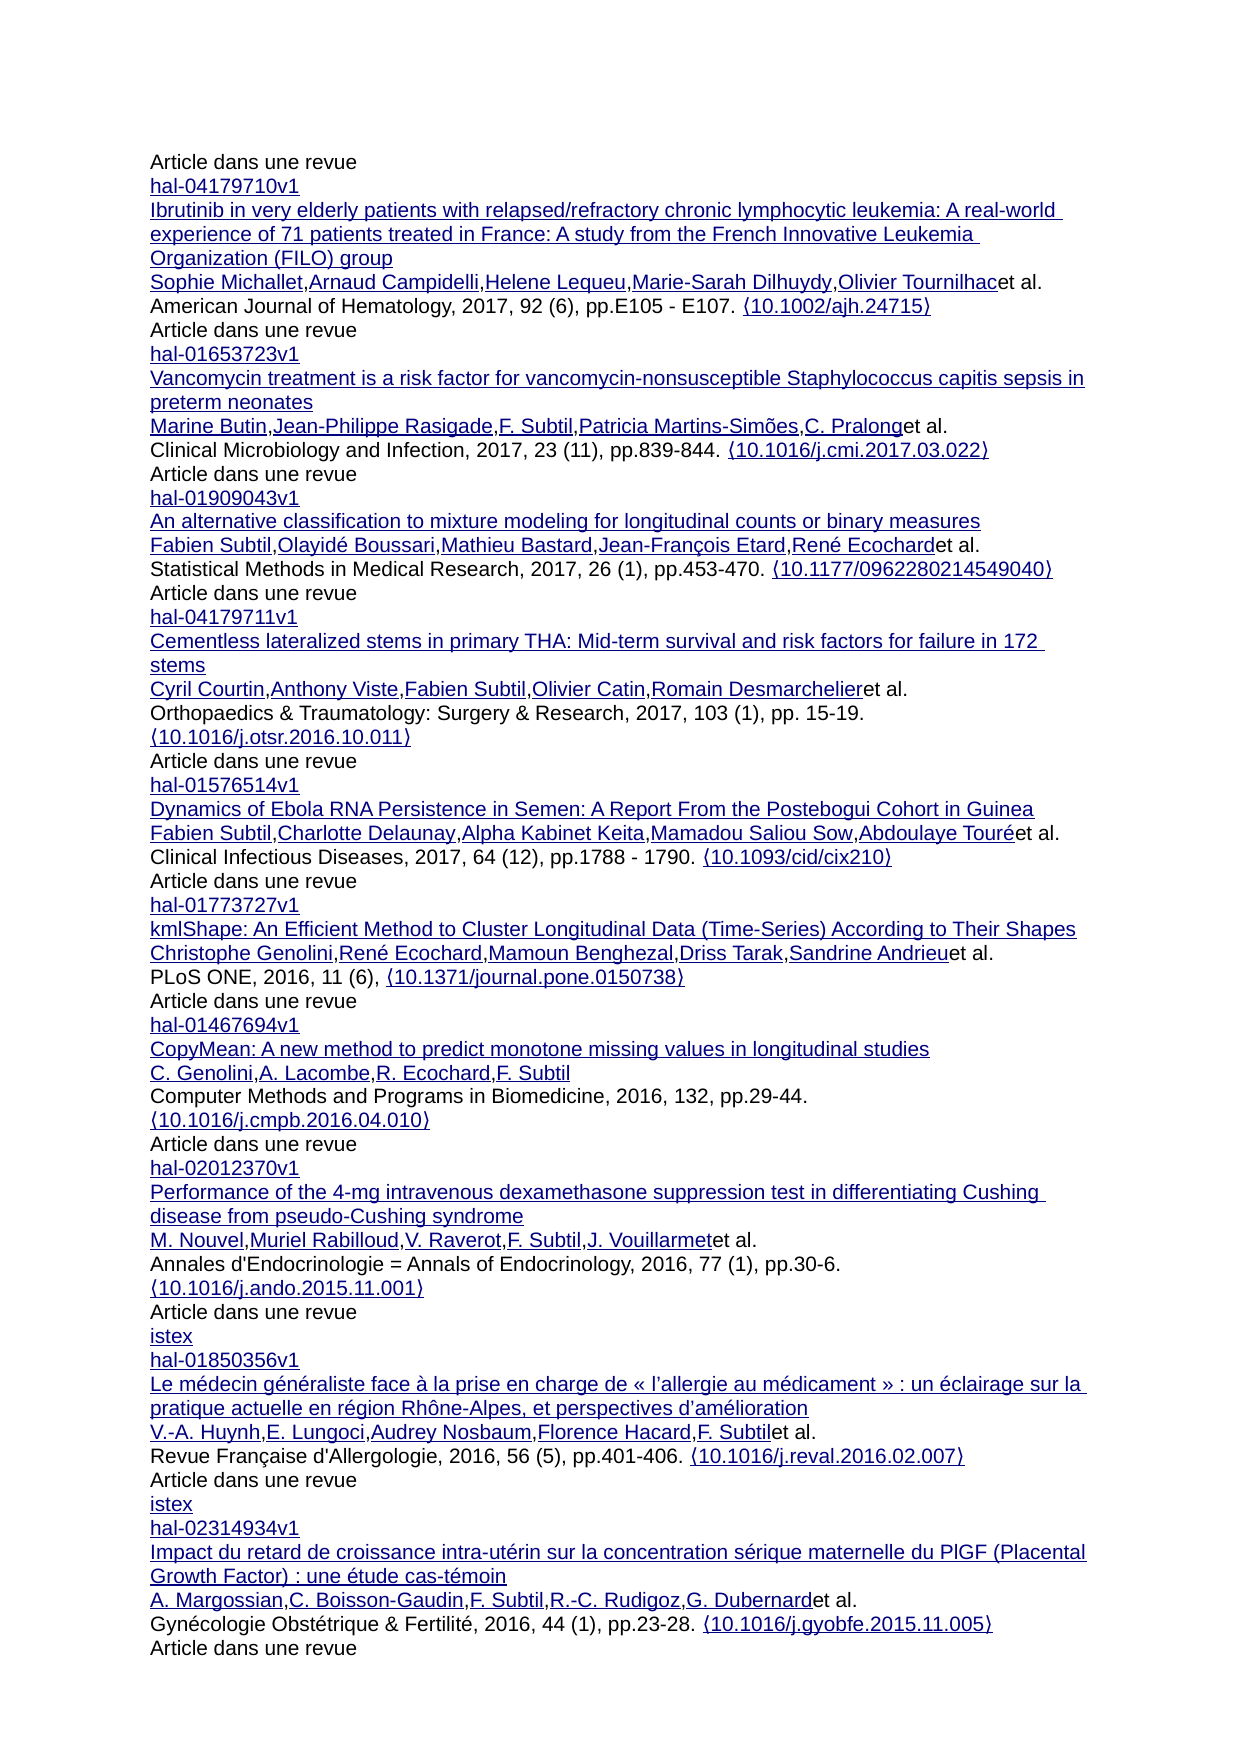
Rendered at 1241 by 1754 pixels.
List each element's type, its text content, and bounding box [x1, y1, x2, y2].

table_cell An alternative classification to mixture modeling for longitudinal counts or binary measures Fabien Subtil,Olayidé Boussari,Mathieu Bastard,Jean-François Etard,René Ecochardet al. Statistical Methods in Medical Research, 2017, 26 (1), pp.453-470. ⟨10.1177/0962280214549040⟩ Article dans une revue hal-04179711v1 [150, 509, 1090, 629]
table_cell Ibrutinib in very elderly patients with relapsed/refractory chronic lymphocytic leukemia: A real-world experience of 71 patients treated in France: A study from the French Innovative Leukemia Organization (FILO) group Sophie Michallet,Arnaud Campidelli,Helene Lequeu,Marie-Sarah Dilhuydy,Olivier Tournilhacet al. American Journal of Hematology, 2017, 92 (6), pp.E105 - E107. ⟨10.1002/ajh.24715⟩ Article dans une revue hal-01653723v1 [150, 198, 1090, 366]
table_cell Dynamics of Ebola RNA Persistence in Semen: A Report From the Postebogui Cohort in Guinea Fabien Subtil,Charlotte Delaunay,Alpha Kabinet Keita,Mamadou Saliou Sow,Abdoulaye Touréet al. Clinical Infectious Diseases, 2017, 64 (12), pp.1788 - 1790. ⟨10.1093/cid/cix210⟩ Article dans une revue hal-01773727v1 [150, 797, 1090, 917]
table_cell kmlShape: An Efficient Method to Cluster Longitudinal Data (Time-Series) According to Their Shapes Christophe Genolini,René Ecochard,Mamoun Benghezal,Driss Tarak,Sandrine Andrieuet al. PLoS ONE, 2016, 11 (6), ⟨10.1371/journal.pone.0150738⟩ Article dans une revue hal-01467694v1 [150, 917, 1090, 1036]
table_cell Cementless lateralized stems in primary THA: Mid-term survival and risk factors for failure in 172 stems Cyril Courtin,Anthony Viste,Fabien Subtil,Olivier Catin,Romain Desmarchelieret al. Orthopaedics & Traumatology: Surgery & Research, 2017, 103 (1), pp. 15-19. ⟨10.1016/j.otsr.2016.10.011⟩ Article dans une revue hal-01576514v1 [150, 629, 1090, 797]
table_cell Le médecin généraliste face à la prise en charge de « l’allergie au médicament » : un éclairage sur la pratique actuelle en région Rhône-Alpes, et perspectives d’amélioration V.-A. Huynh,E. Lungoci,Audrey Nosbaum,Florence Hacard,F. Subtilet al. Revue Française d'Allergologie, 2016, 56 (5), pp.401-406. ⟨10.1016/j.reval.2016.02.007⟩ Article dans une revue istex hal-02314934v1 [150, 1372, 1090, 1539]
table_cell CopyMean: A new method to predict monotone missing values in longitudinal studies C. Genolini,A. Lacombe,R. Ecochard,F. Subtil Computer Methods and Programs in Biomedicine, 2016, 132, pp.29-44. ⟨10.1016/j.cmpb.2016.04.010⟩ Article dans une revue hal-02012370v1 [150, 1036, 1090, 1180]
table_cell Performance of the 4-mg intravenous dexamethasone suppression test in differentiating Cushing disease from pseudo-Cushing syndrome M. Nouvel,Muriel Rabilloud,V. Raverot,F. Subtil,J. Vouillarmetet al. Annales d'Endocrinologie = Annals of Endocrinology, 2016, 77 (1), pp.30-6. ⟨10.1016/j.ando.2015.11.001⟩ Article dans une revue istex hal-01850356v1 [150, 1180, 1090, 1372]
table_cell Impact du retard de croissance intra-utérin sur la concentration sérique maternelle du PlGF (Placental Growth Factor) : une étude cas-témoin A. Margossian,C. Boisson-Gaudin,F. Subtil,R.-C. Rudigoz,G. Dubernardet al. Gynécologie Obstétrique & Fertilité, 2016, 44 (1), pp.23-28. ⟨10.1016/j.gyobfe.2015.11.005⟩ Article dans une revue [150, 1540, 1090, 1659]
table_cell Article dans une revue hal-04179710v1 [150, 150, 1090, 198]
table_cell Vancomycin treatment is a risk factor for vancomycin-nonsusceptible Staphylococcus capitis sepsis in preterm neonates Marine Butin,Jean-Philippe Rasigade,F. Subtil,Patricia Martins-Simões,C. Pralonget al. Clinical Microbiology and Infection, 2017, 23 (11), pp.839-844. ⟨10.1016/j.cmi.2017.03.022⟩ Article dans une revue hal-01909043v1 [150, 366, 1090, 509]
